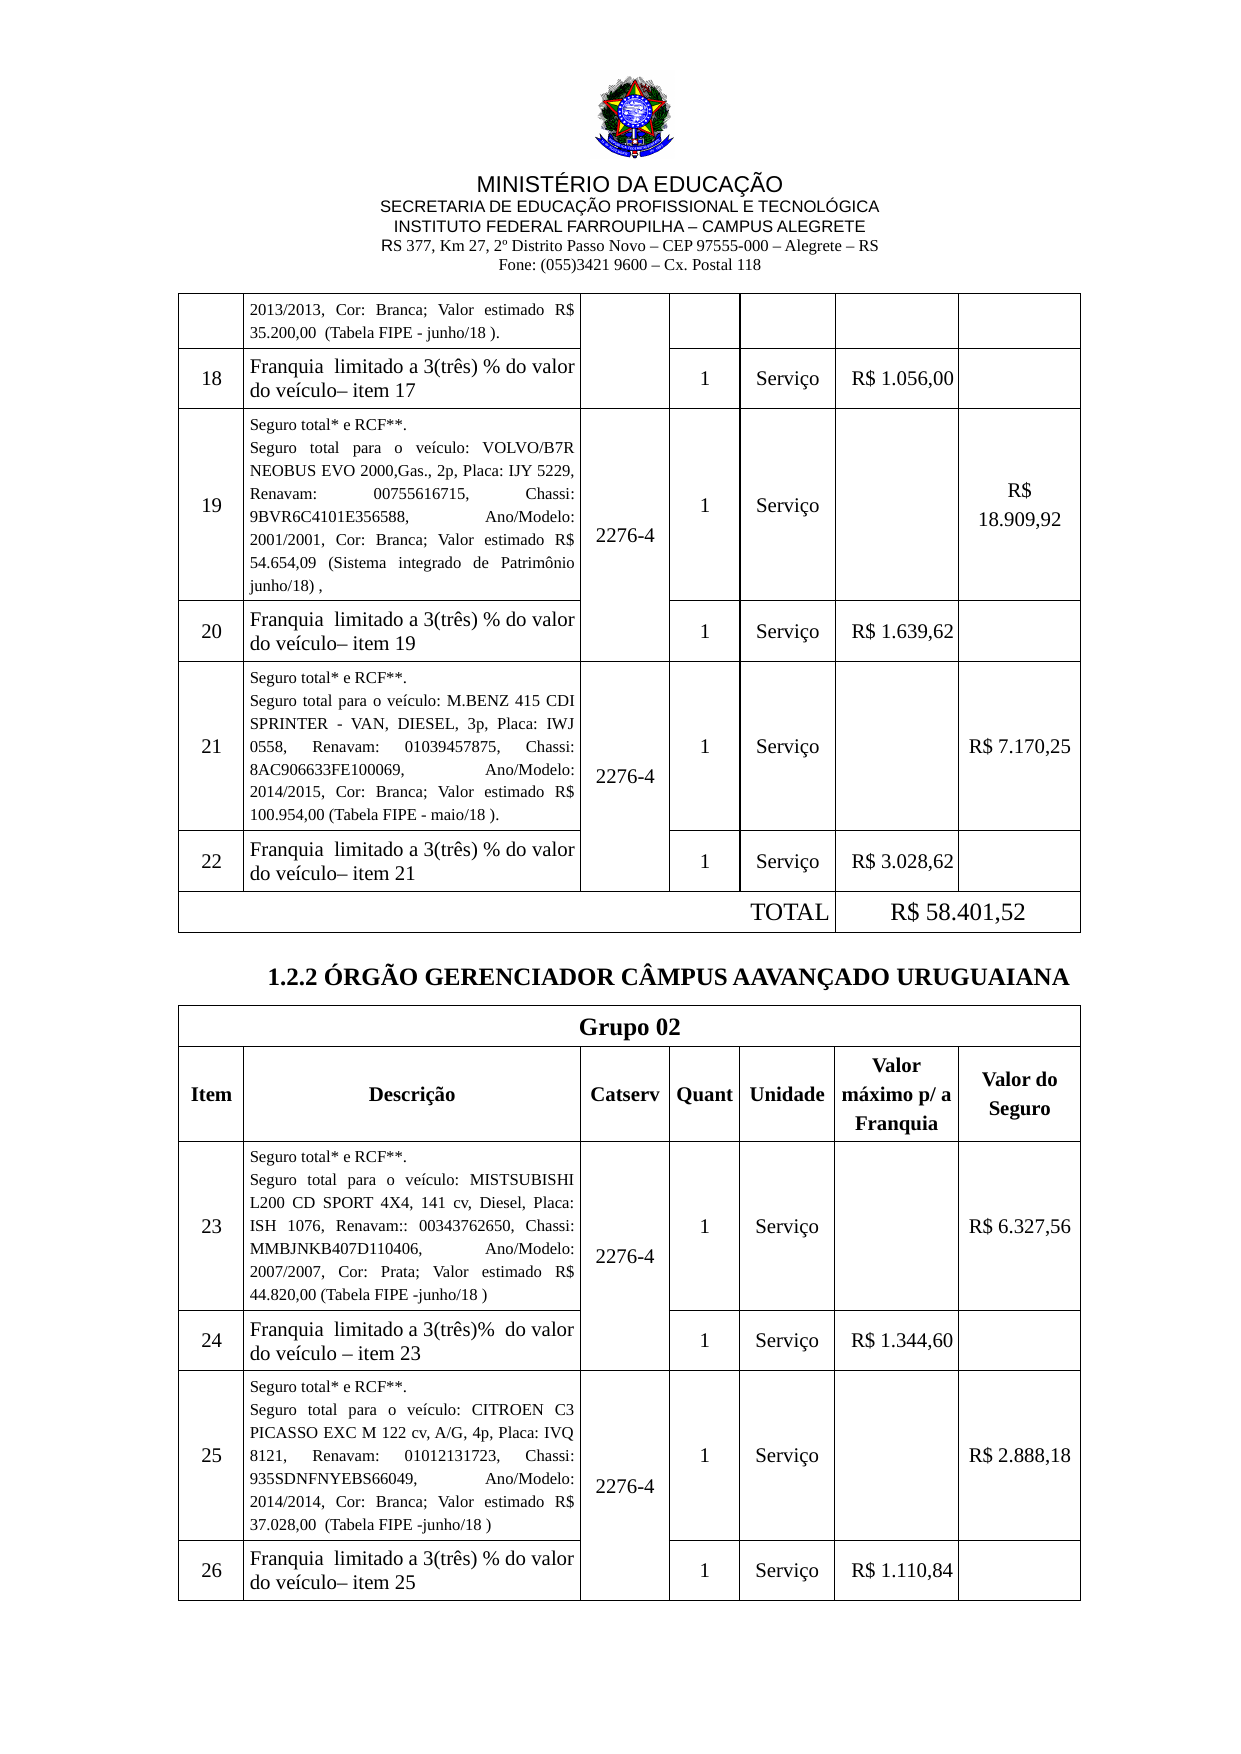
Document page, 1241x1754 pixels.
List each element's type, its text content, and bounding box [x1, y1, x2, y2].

table_cell Catserv [581, 1047, 669, 1141]
table_cell Serviço [741, 662, 835, 830]
table_cell Franquia limitado a 3(três) % do valor do veículo– item 21 [244, 831, 580, 891]
table_cell [179, 294, 243, 348]
table_cell [836, 662, 958, 830]
table_cell 2013/2013, Cor: Branca; Valor estimado R$ 35.200,00 (Tabela FIPE - junho/18 ). [244, 294, 580, 348]
table_cell [959, 831, 1080, 891]
table_cell 24 [179, 1311, 243, 1370]
table_cell R$ 1.639,62 [836, 601, 958, 661]
table_cell 1 [670, 1541, 739, 1600]
table_cell R$ 58.401,52 [836, 892, 1080, 932]
table_cell [670, 294, 739, 348]
table_cell [959, 294, 1080, 348]
table_cell 20 [179, 601, 243, 661]
table_cell 23 [179, 1142, 243, 1310]
table_cell Seguro total* e RCF**. Seguro total para o veículo: CITROEN C3 PICASSO EXC M 122 cv, A/G, 4p, Placa: IVQ 8121, Renavam: 01012131723, Chassi: 935SDNFNYEBS66049, Ano/Modelo: 2014/2014, Cor: Branca; Valor estimado R$ 37.028,00 (Tabela FIPE -junho/18 ) [244, 1371, 580, 1539]
table_cell Franquia limitado a 3(três) % do valor do veículo– item 19 [244, 601, 580, 661]
table_cell 1 [670, 409, 739, 600]
table_cell 2276-4 [581, 662, 669, 891]
table_cell 2276-4 [581, 1142, 669, 1370]
table_header Grupo 02 [179, 1006, 1080, 1046]
table_cell 22 [179, 831, 243, 891]
table_cell R$ 2.888,18 [959, 1371, 1080, 1539]
table_cell 18 [179, 349, 243, 408]
table_cell 1 [670, 831, 739, 891]
table_cell [836, 409, 958, 600]
table_cell TOTAL [179, 892, 835, 932]
table_cell Franquia limitado a 3(três)% do valor do veículo – item 23 [244, 1311, 580, 1370]
table_cell Descrição [244, 1047, 580, 1141]
table_cell [959, 601, 1080, 661]
table_cell 1 [670, 349, 739, 408]
table_cell Serviço [740, 1541, 834, 1600]
table_cell Unidade [740, 1047, 834, 1141]
table_cell Serviço [740, 1311, 834, 1370]
table_cell Serviço [741, 409, 835, 600]
table_cell 19 [179, 409, 243, 600]
table_cell Serviço [741, 601, 835, 661]
table_cell Serviço [741, 831, 835, 891]
table_cell Valor do Seguro [959, 1047, 1080, 1141]
table_cell Seguro total* e RCF**. Seguro total para o veículo: VOLVO/B7R NEOBUS EVO 2000,Gas., 2p, Placa: IJY 5229, Renavam: 00755616715, Chassi: 9BVR6C4101E356588, Ano/Modelo: 2001/2001, Cor: Branca; Valor estimado R$ 54.654,09 (Sistema integrado de Patrimônio junho/18) , [244, 409, 580, 600]
table_cell R$ 6.327,56 [959, 1142, 1080, 1310]
table_cell R$ 1.110,84 [835, 1541, 958, 1600]
table_cell 1 [670, 601, 739, 661]
table_cell 2276-4 [581, 1371, 669, 1600]
table_cell Franquia limitado a 3(três) % do valor do veículo– item 17 [244, 349, 580, 408]
table_cell [959, 349, 1080, 408]
table_cell [959, 1541, 1080, 1600]
table_cell Seguro total* e RCF**. Seguro total para o veículo: MISTSUBISHI L200 CD SPORT 4X4, 141 cv, Diesel, Placa: ISH 1076, Renavam:: 00343762650, Chassi: MMBJNKB407D110406, Ano/Modelo: 2007/2007, Cor: Prata; Valor estimado R$ 44.820,00 (Tabela FIPE -junho/18 ) [244, 1142, 580, 1310]
table_cell [836, 294, 958, 348]
table_cell [581, 294, 669, 408]
table_cell Quant [670, 1047, 739, 1141]
table_cell Valor máximo p/ a Franquia [835, 1047, 958, 1141]
table_cell [835, 1371, 958, 1539]
table_cell Serviço [740, 1371, 834, 1539]
table_cell 26 [179, 1541, 243, 1600]
table_cell 2276-4 [581, 409, 669, 661]
table_cell 1 [670, 1142, 739, 1310]
table_cell [959, 1311, 1080, 1370]
text 1.2.2 ÓRGÃO GERENCIADOR CÂMPUS AAVANÇADO URUGUAIANA [267, 962, 1081, 991]
table_cell R$ 1.344,60 [835, 1311, 958, 1370]
table_cell Item [179, 1047, 243, 1141]
table_cell [835, 1142, 958, 1310]
picture [589, 70, 675, 159]
table_cell 25 [179, 1371, 243, 1539]
table_cell Serviço [740, 1142, 834, 1310]
table_cell 1 [670, 1371, 739, 1539]
table_cell R$ 7.170,25 [959, 662, 1080, 830]
table_cell [741, 294, 835, 348]
table_cell Seguro total* e RCF**. Seguro total para o veículo: M.BENZ 415 CDI SPRINTER - VAN, DIESEL, 3p, Placa: IWJ 0558, Renavam: 01039457875, Chassi: 8AC906633FE100069, Ano/Modelo: 2014/2015, Cor: Branca; Valor estimado R$ 100.954,00 (Tabela FIPE - maio/18 ). [244, 662, 580, 830]
table_cell R$ 3.028,62 [836, 831, 958, 891]
table_cell Franquia limitado a 3(três) % do valor do veículo– item 25 [244, 1541, 580, 1600]
table_cell R$ 18.909,92 [959, 409, 1080, 600]
table_cell 21 [179, 662, 243, 830]
table_cell Serviço [741, 349, 835, 408]
table_cell R$ 1.056,00 [836, 349, 958, 408]
table_cell 1 [670, 662, 739, 830]
table_cell 1 [670, 1311, 739, 1370]
